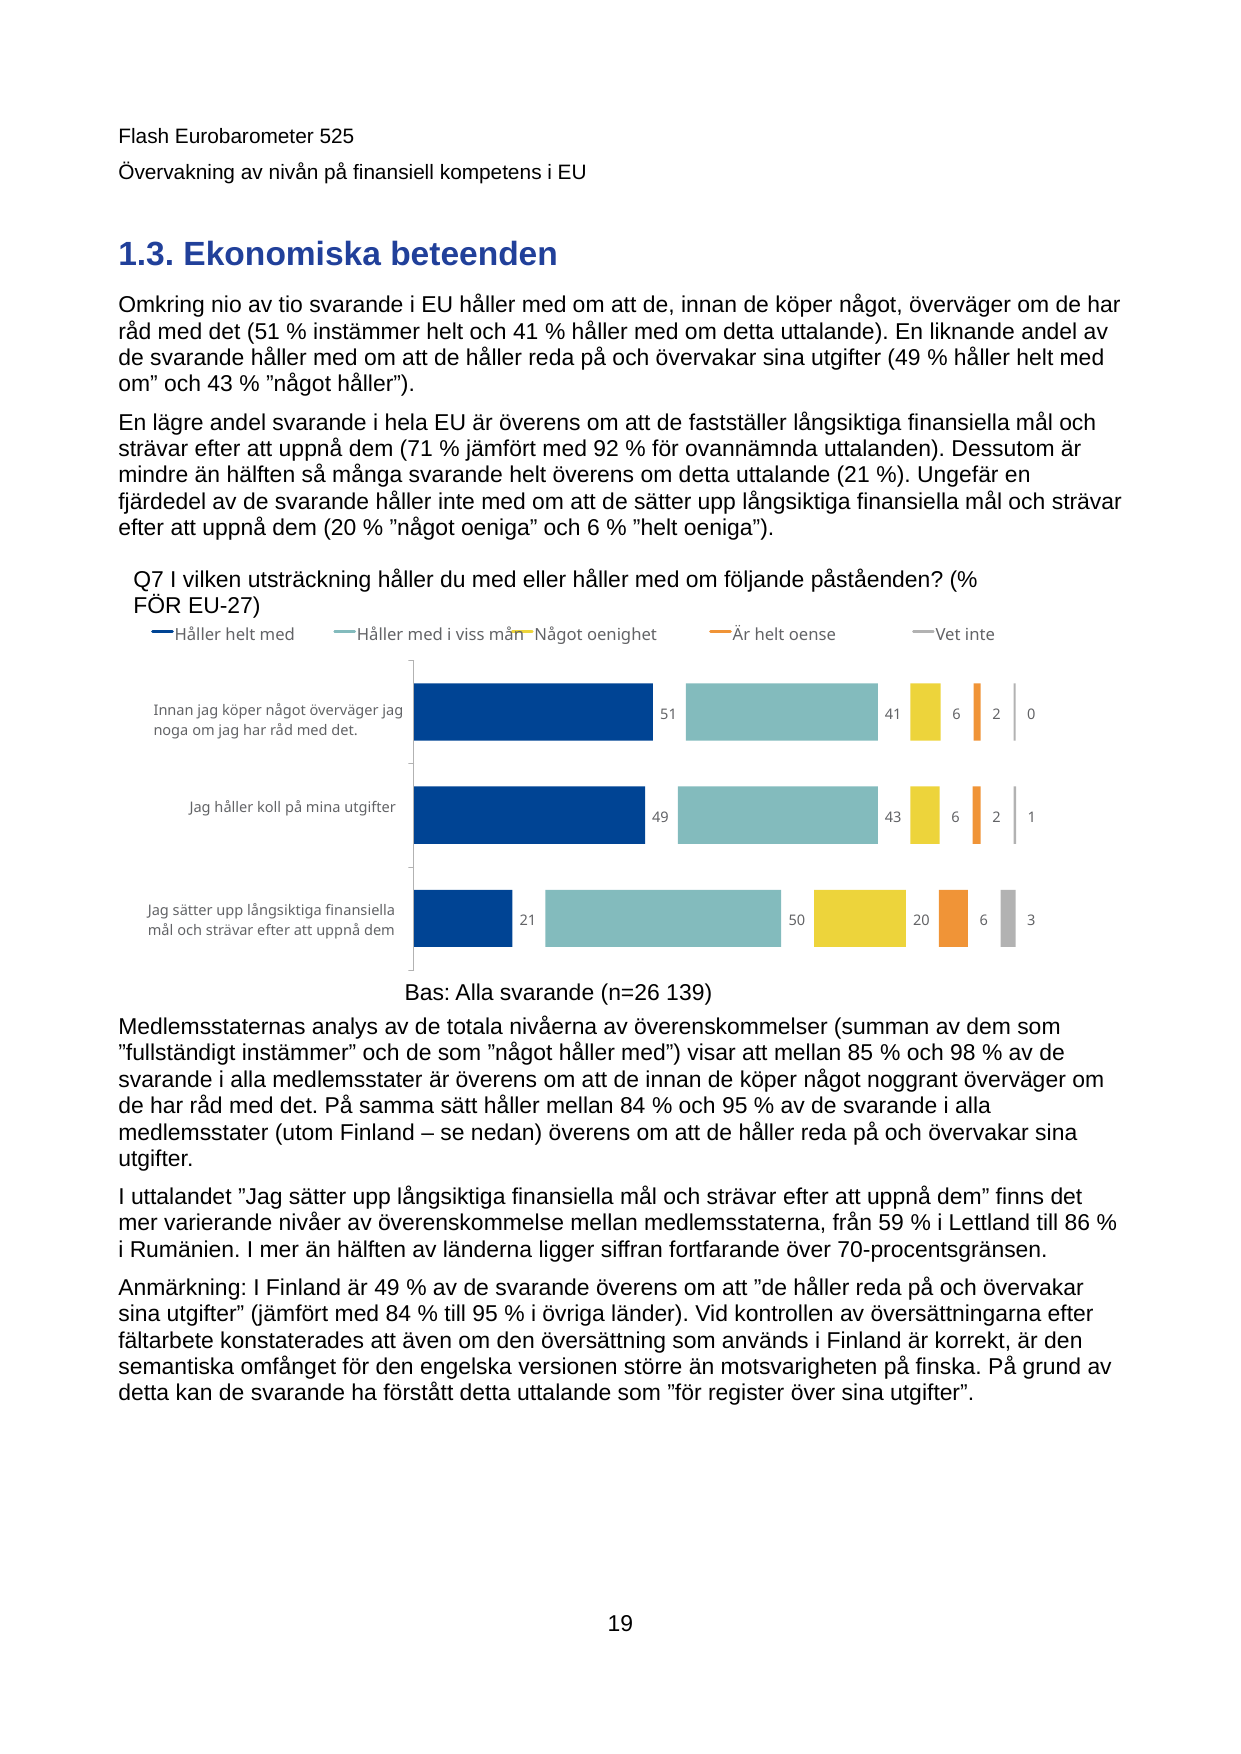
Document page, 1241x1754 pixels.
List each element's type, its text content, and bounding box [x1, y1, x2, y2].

text Medlemsstaternas analys av de totala nivåerna av överenskommelser (summan av dem som ”fullständigt instämmer” och de som ”något håller med”) visar att mellan 85 % och 98 % av de svarande i alla medlemsstater är överens om att de innan de köper något noggrant överväger om de har råd med det. På samma sätt håller mellan 84 % och 95 % av de svarande i alla medlemsstater (utom Finland – se nedan) överens om att de håller reda på och övervakar sina utgifter. [118, 552, 1122, 1171]
subtitle 1.3. Ekonomiska beteenden [118, 234, 1122, 273]
text En lägre andel svarande i hela EU är överens om att de fastställer långsiktiga finansiella mål och strävar efter att uppnå dem (71 % jämfört med 92 % för ovannämnda uttalanden). Dessutom är mindre än hälften så många svarande helt överens om detta uttalande (21 %). Ungefär en fjärdedel av de svarande håller inte med om att de sätter upp långsiktiga finansiella mål och strävar efter att uppnå dem (20 % ”något oeniga” och 6 % ”helt oeniga”). [118, 408, 1122, 540]
text I uttalandet ”Jag sätter upp långsiktiga finansiella mål och strävar efter att uppnå dem” finns det mer varierande nivåer av överenskommelse mellan medlemsstaterna, från 59 % i Lettland till 86 % i Rumänien. I mer än hälften av länderna ligger siffran fortfarande över 70-procentsgränsen. [118, 1183, 1122, 1262]
text Anmärkning: I Finland är 49 % av de svarande överens om att ”de håller reda på och övervakar sina utgifter” (jämfört med 84 % till 95 % i övriga länder). Vid kontrollen av översättningarna efter fältarbete konstaterades att även om den översättning som används i Finland är korrekt, är den semantiska omfånget för den engelska versionen större än motsvarigheten på finska. På grund av detta kan de svarande ha förstått detta uttalande som ”för register över sina utgifter”. [118, 1274, 1122, 1406]
text Omkring nio av tio svarande i EU håller med om att de, innan de köper något, överväger om de har råd med det (51 % instämmer helt och 41 % håller med om detta uttalande). En liknande andel av de svarande håller med om att de håller reda på och övervakar sina utgifter (49 % håller helt med om” och 43 % ”något håller”). [118, 291, 1122, 397]
